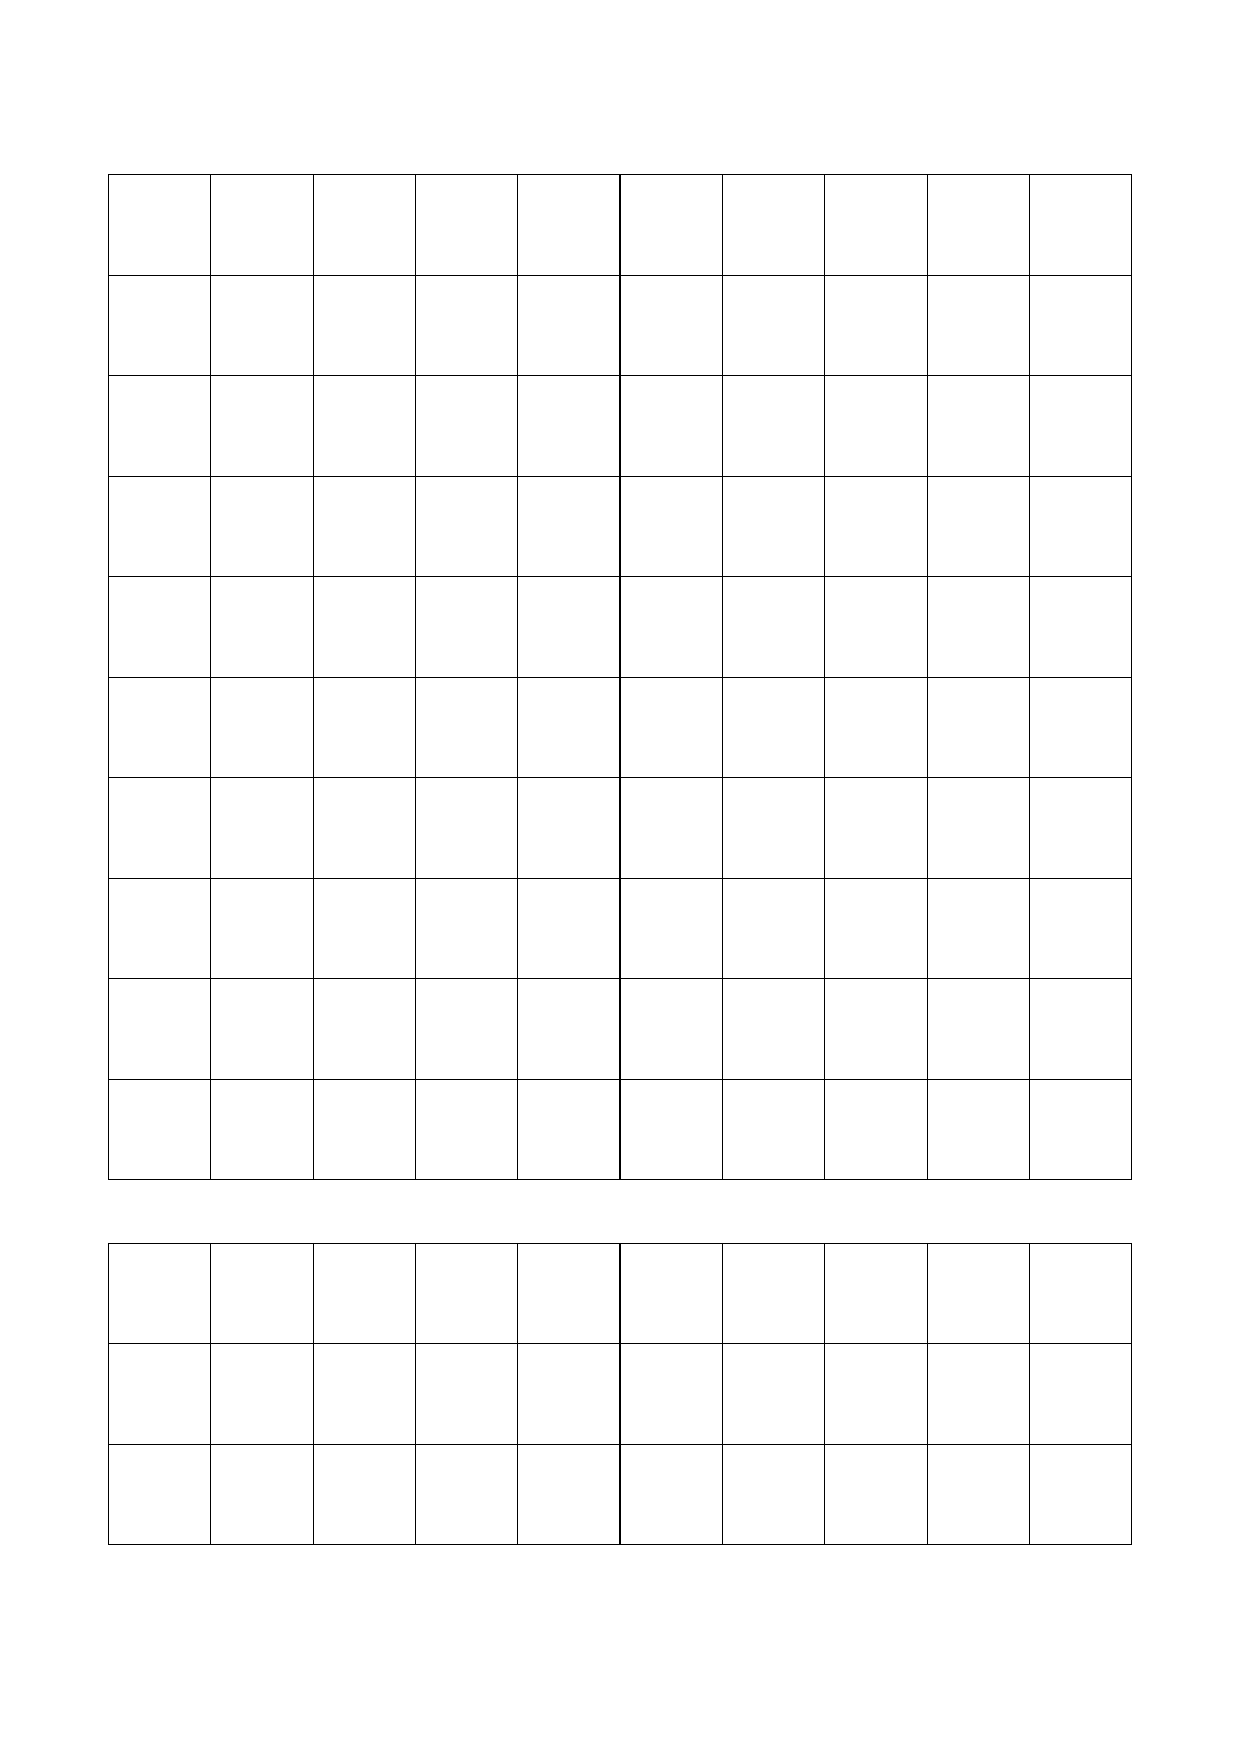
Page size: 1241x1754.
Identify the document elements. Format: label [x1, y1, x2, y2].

table_cell [211, 577, 313, 677]
table_cell [621, 879, 722, 978]
table_cell [109, 1080, 210, 1179]
table_cell [518, 879, 619, 978]
table_cell [1030, 1445, 1131, 1544]
table_cell [928, 276, 1029, 375]
table_cell [723, 678, 824, 777]
table_cell [621, 276, 722, 375]
table_cell [1030, 477, 1131, 576]
table_cell [109, 376, 210, 476]
table_cell [825, 678, 927, 777]
table_cell [621, 1445, 722, 1544]
table_cell [928, 1445, 1029, 1544]
table_cell [211, 778, 313, 878]
table_cell [1030, 1344, 1131, 1444]
table_cell [621, 577, 722, 677]
table_cell [825, 1445, 927, 1544]
table_header [314, 1244, 415, 1343]
table_cell [211, 175, 313, 274]
table_cell [314, 1344, 415, 1444]
table_cell [314, 577, 415, 677]
table_cell [621, 979, 722, 1079]
table_cell [211, 979, 313, 1079]
table_cell [416, 778, 517, 878]
table_cell [416, 175, 517, 274]
table_cell [211, 678, 313, 777]
table_cell [928, 1344, 1029, 1444]
table_cell [723, 175, 824, 274]
table_cell [518, 678, 619, 777]
table_cell [109, 577, 210, 677]
table_cell [314, 276, 415, 375]
table_cell [825, 1080, 927, 1179]
table_cell [416, 879, 517, 978]
table_header [211, 1244, 313, 1343]
table_cell [825, 376, 927, 476]
table_cell [518, 276, 619, 375]
table_cell [416, 1445, 517, 1544]
table_cell [621, 678, 722, 777]
table_cell [109, 678, 210, 777]
table_cell [211, 1344, 313, 1444]
table_cell [1030, 778, 1131, 878]
table_cell [928, 979, 1029, 1079]
table_cell [825, 175, 927, 274]
table_cell [314, 879, 415, 978]
table_cell [314, 1080, 415, 1179]
table_cell [723, 979, 824, 1079]
table_cell [621, 376, 722, 476]
table_cell [621, 175, 722, 274]
table_cell [416, 979, 517, 1079]
table_cell [518, 577, 619, 677]
table_cell [416, 1344, 517, 1444]
table_cell [928, 678, 1029, 777]
table_cell [211, 276, 313, 375]
table_cell [314, 979, 415, 1079]
table_cell [416, 477, 517, 576]
table_cell [518, 1445, 619, 1544]
table_cell [314, 678, 415, 777]
table_header [723, 1244, 824, 1343]
table_cell [723, 1080, 824, 1179]
table_cell [621, 778, 722, 878]
table_cell [211, 376, 313, 476]
table_cell [109, 175, 210, 274]
table_cell [1030, 879, 1131, 978]
table_header [416, 1244, 517, 1343]
table_header [1030, 1244, 1131, 1343]
table_cell [1030, 376, 1131, 476]
table_cell [109, 1344, 210, 1444]
table_cell [109, 276, 210, 375]
table_cell [1030, 276, 1131, 375]
table_cell [621, 1344, 722, 1444]
table_cell [723, 1445, 824, 1544]
table_cell [825, 778, 927, 878]
table_cell [109, 477, 210, 576]
table_cell [518, 1080, 619, 1179]
table_cell [314, 175, 415, 274]
table_cell [314, 477, 415, 576]
table_cell [109, 778, 210, 878]
table_cell [109, 979, 210, 1079]
table_cell [825, 477, 927, 576]
table_cell [416, 1080, 517, 1179]
table_cell [723, 577, 824, 677]
table_cell [518, 1344, 619, 1444]
table_cell [928, 376, 1029, 476]
table_cell [109, 879, 210, 978]
table_cell [211, 477, 313, 576]
table_cell [314, 1445, 415, 1544]
table_cell [314, 376, 415, 476]
table_cell [928, 1080, 1029, 1179]
table_cell [518, 376, 619, 476]
table_cell [518, 477, 619, 576]
table_cell [928, 879, 1029, 978]
table_cell [825, 276, 927, 375]
table_cell [518, 979, 619, 1079]
table_cell [416, 276, 517, 375]
table_cell [1030, 577, 1131, 677]
table_cell [109, 1445, 210, 1544]
table_header [109, 1244, 210, 1343]
table_cell [1030, 1080, 1131, 1179]
table_cell [518, 778, 619, 878]
table_cell [314, 778, 415, 878]
table_cell [928, 477, 1029, 576]
table_cell [1030, 678, 1131, 777]
table_cell [518, 175, 619, 274]
table_header [928, 1244, 1029, 1343]
table_cell [723, 879, 824, 978]
table_cell [723, 778, 824, 878]
table_cell [1030, 175, 1131, 274]
table_cell [723, 1344, 824, 1444]
table_cell [825, 577, 927, 677]
table_cell [928, 778, 1029, 878]
table_header [518, 1244, 619, 1343]
table_cell [621, 1080, 722, 1179]
table_cell [211, 1445, 313, 1544]
table_cell [723, 376, 824, 476]
table_cell [1030, 979, 1131, 1079]
table_cell [621, 477, 722, 576]
table_cell [211, 879, 313, 978]
table_cell [723, 276, 824, 375]
table_cell [723, 477, 824, 576]
table_cell [416, 678, 517, 777]
table_cell [416, 577, 517, 677]
table_cell [928, 577, 1029, 677]
table_cell [211, 1080, 313, 1179]
table_header [621, 1244, 722, 1343]
table_cell [825, 1344, 927, 1444]
table_header [825, 1244, 927, 1343]
table_cell [928, 175, 1029, 274]
table_cell [825, 879, 927, 978]
table_cell [825, 979, 927, 1079]
table_cell [416, 376, 517, 476]
